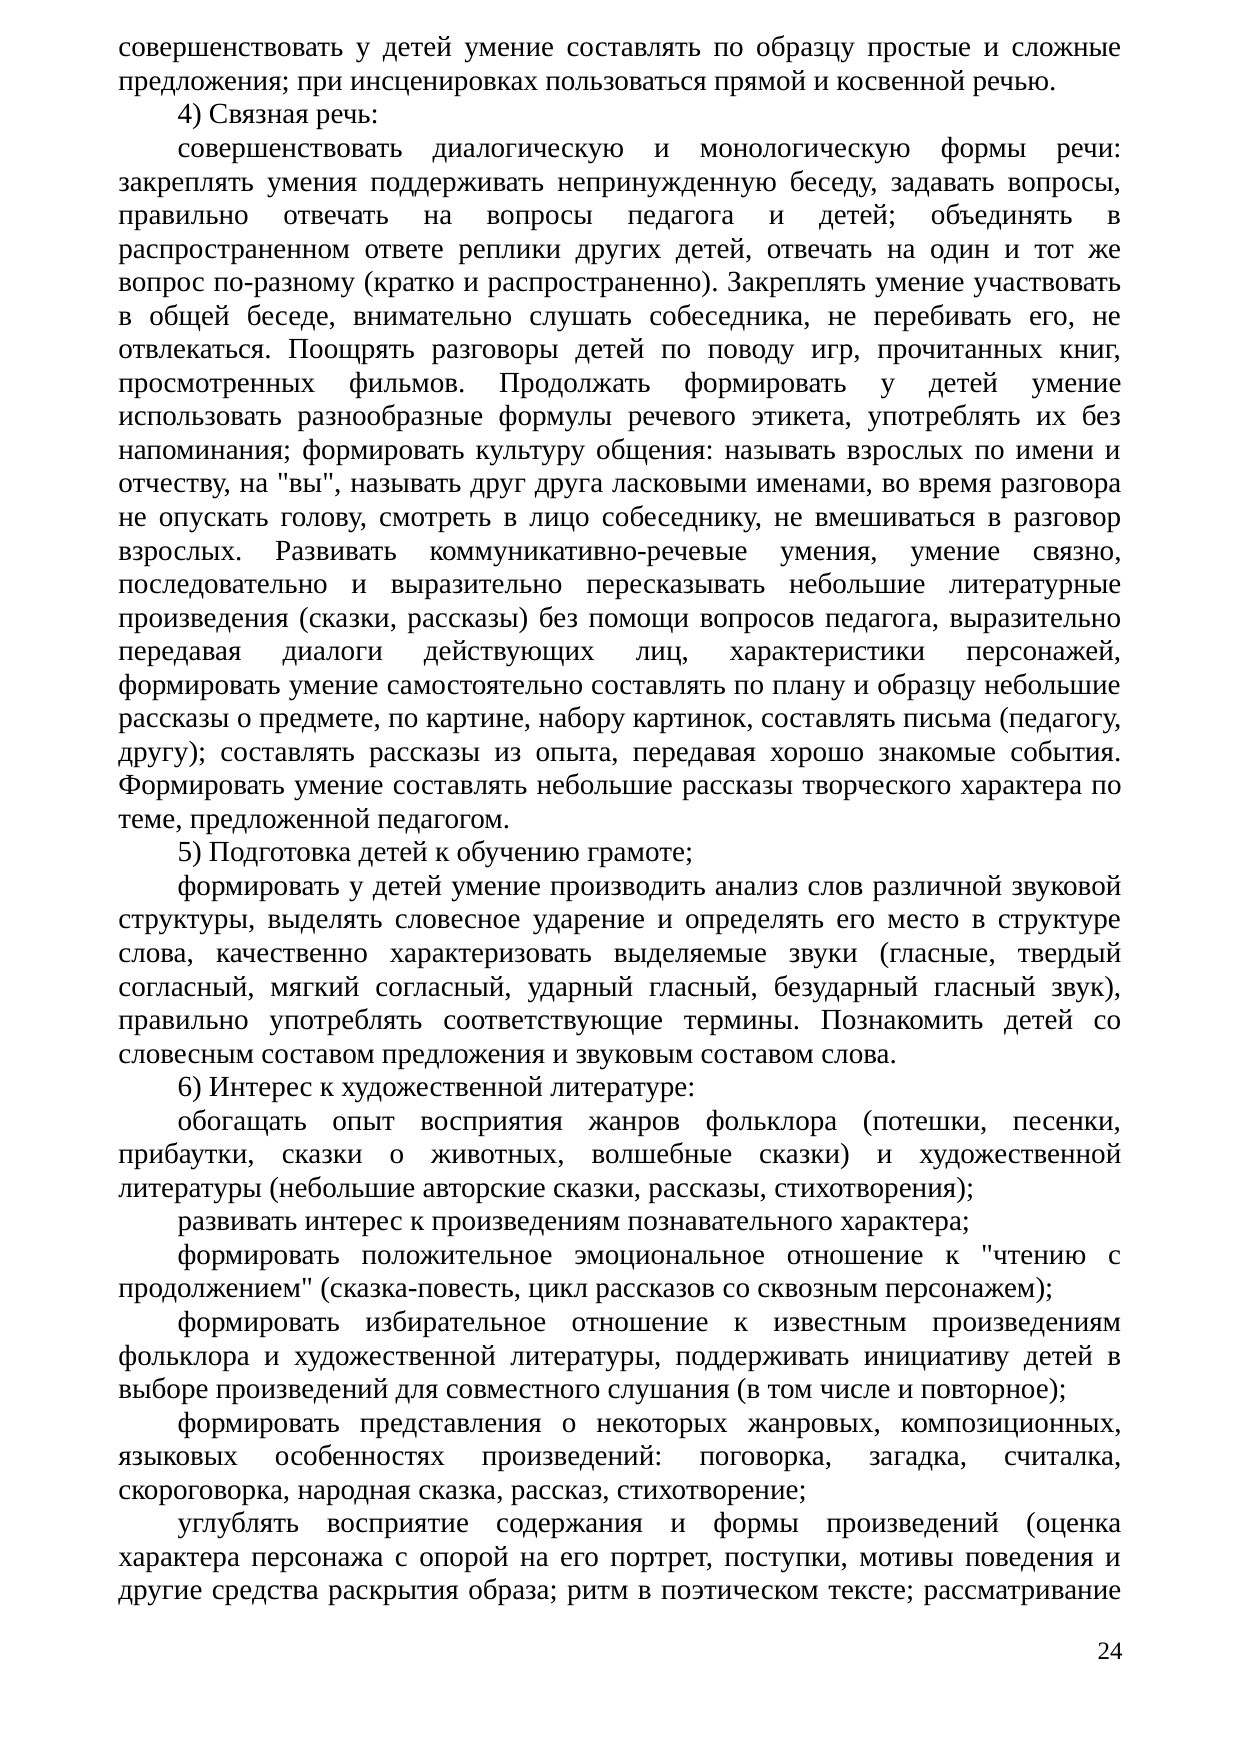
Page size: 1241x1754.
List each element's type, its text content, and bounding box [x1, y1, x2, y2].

text 4) Связная речь: [118, 97, 1122, 130]
text 5) Подготовка детей к обучению грамоте; [118, 834, 1122, 868]
text совершенствовать диалогическую и монологическую формы речи: закреплять умения поддерживать непринужденную беседу, задавать вопросы, правильно отвечать на вопросы педагога и детей; объединять в распространенном ответе реплики других детей, отвечать на один и тот же вопрос по-разному (кратко и распространенно). Закреплять умение участвовать в общей беседе, внимательно слушать собеседника, не перебивать его, не отвлекаться. Поощрять разговоры детей по поводу игр, прочитанных книг, просмотренных фильмов. Продолжать формировать у детей умение использовать разнообразные формулы речевого этикета, употреблять их без напоминания; формировать культуру общения: называть взрослых по имени и отчеству, на "вы", называть друг друга ласковыми именами, во время разговора не опускать голову, смотреть в лицо собеседнику, не вмешиваться в разговор взрослых. Развивать коммуникативно-речевые умения, умение связно, последовательно и выразительно пересказывать небольшие литературные произведения (сказки, рассказы) без помощи вопросов педагога, выразительно передавая диалоги действующих лиц, характеристики персонажей, формировать умение самостоятельно составлять по плану и образцу небольшие рассказы о предмете, по картине, набору картинок, составлять письма (педагогу, другу); составлять рассказы из опыта, передавая хорошо знакомые события. Формировать умение составлять небольшие рассказы творческого характера по теме, предложенной педагогом. [118, 130, 1122, 834]
text совершенствовать у детей умение составлять по образцу простые и сложные предложения; при инсценировках пользоваться прямой и косвенной речью. [118, 29, 1122, 97]
text обогащать опыт восприятия жанров фольклора (потешки, песенки, прибаутки, сказки о животных, волшебные сказки) и художественной литературы (небольшие авторские сказки, рассказы, стихотворения); [118, 1103, 1122, 1203]
text формировать положительное эмоциональное отношение к "чтению с продолжением" (сказка-повесть, цикл рассказов со сквозным персонажем); [118, 1237, 1122, 1304]
text формировать у детей умение производить анализ слов различной звуковой структуры, выделять словесное ударение и определять его место в структуре слова, качественно характеризовать выделяемые звуки (гласные, твердый согласный, мягкий согласный, ударный гласный, безударный гласный звук), правильно употреблять соответствующие термины. Познакомить детей со словесным составом предложения и звуковым составом слова. [118, 868, 1122, 1069]
text формировать избирательное отношение к известным произведениям фольклора и художественной литературы, поддерживать инициативу детей в выборе произведений для совместного слушания (в том числе и повторное); [118, 1304, 1122, 1405]
text углублять восприятие содержания и формы произведений (оценка характера персонажа с опорой на его портрет, поступки, мотивы поведения и другие средства раскрытия образа; ритм в поэтическом тексте; рассматривание [118, 1505, 1122, 1606]
text развивать интерес к произведениям познавательного характера; [118, 1203, 1122, 1237]
text формировать представления о некоторых жанровых, композиционных, языковых особенностях произведений: поговорка, загадка, считалка, скороговорка, народная сказка, рассказ, стихотворение; [118, 1405, 1122, 1505]
text 6) Интерес к художественной литературе: [118, 1069, 1122, 1103]
